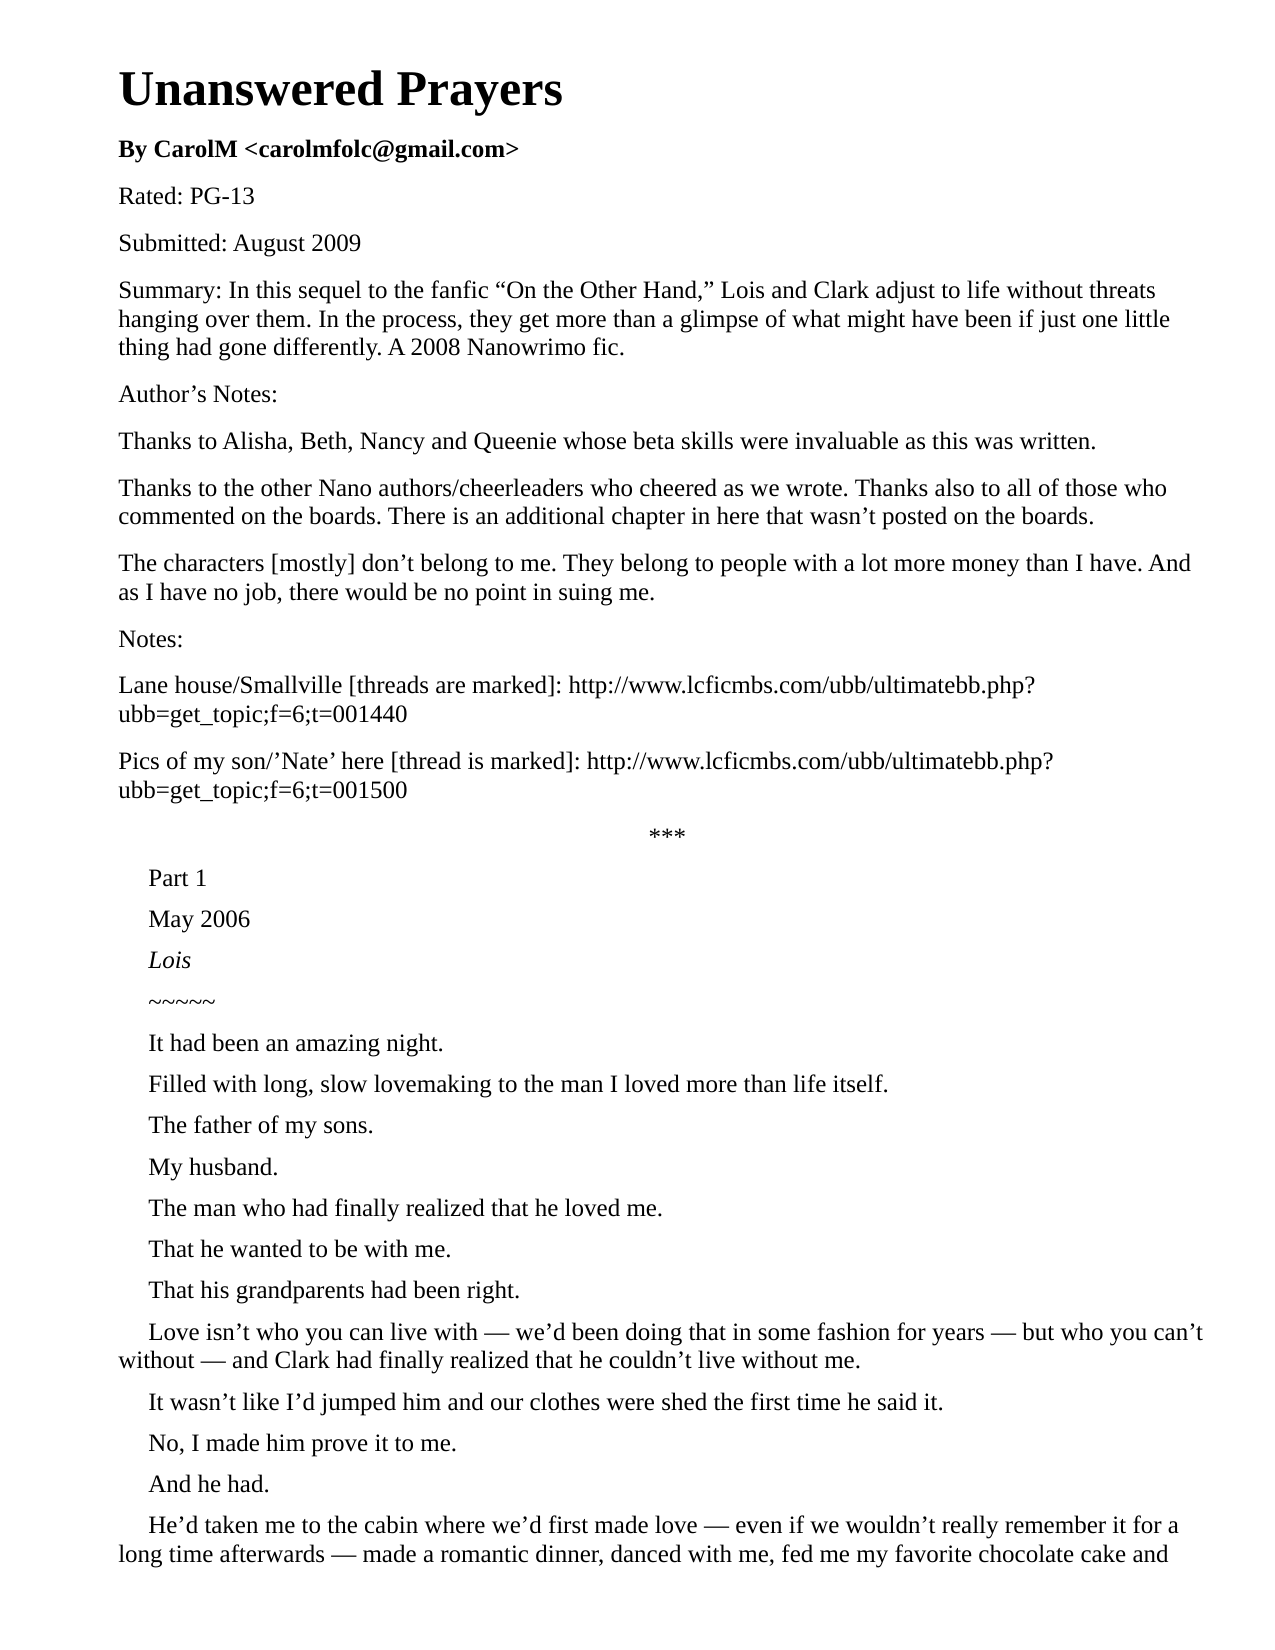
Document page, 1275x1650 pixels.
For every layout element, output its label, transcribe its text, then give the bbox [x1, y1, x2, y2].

text Submitted: August 2009 [118, 228, 1216, 257]
text It wasn’t like I’d jumped him and our clothes were shed the first time he said it. [118, 1387, 1216, 1415]
text It had been an amazing night. [118, 1028, 1216, 1057]
text Love isn’t who you can live with — we’d been doing that in some fashion for years — but who you can’t without — and Clark had finally realized that he couldn’t live without me. [118, 1317, 1216, 1374]
text Notes: [118, 624, 1216, 652]
text He’d taken me to the cabin where we’d first made love — even if we wouldn’t really remember it for a long time afterwards — made a romantic dinner, danced with me, fed me my favorite chocolate cake and [118, 1510, 1216, 1568]
text The father of my sons. [118, 1110, 1216, 1139]
text Lois [118, 945, 1216, 974]
text By CarolM <carolmfolc@gmail.com> [118, 134, 1216, 163]
text Lane house/Smallville [threads are marked]: http://www.lcficmbs.com/ubb/ultimatebb.php?ubb=get_topic;f=6;t=001440 [118, 671, 1216, 728]
text Rated: PG-13 [118, 181, 1216, 210]
text Pics of my son/’Nate’ here [thread is marked]: http://www.lcficmbs.com/ubb/ultimatebb.php?ubb=get_topic;f=6;t=001500 [118, 746, 1216, 803]
text The man who had finally realized that he loved me. [118, 1193, 1216, 1222]
text Author’s Notes: [118, 379, 1216, 408]
text Thanks to Alisha, Beth, Nancy and Queenie whose beta skills were invaluable as this was written. [118, 426, 1216, 455]
text Thanks to the other Nano authors/cheerleaders who cheered as we wrote. Thanks also to all of those who commented on the boards. There is an additional chapter in here that wasn’t posted on the boards. [118, 473, 1216, 530]
text May 2006 [118, 904, 1216, 933]
text Summary: In this sequel to the fanfic “On the Other Hand,” Lois and Clark adjust to life without threats hanging over them. In the process, they get more than a glimpse of what might have been if just one little thing had gone differently. A 2008 Nanowrimo fic. [118, 275, 1216, 361]
text ~~~~~ [118, 987, 1216, 1015]
text That his grandparents had been right. [118, 1275, 1216, 1304]
text That he wanted to be with me. [118, 1234, 1216, 1263]
subtitle Unanswered Prayers [118, 59, 1216, 117]
text And he had. [118, 1469, 1216, 1498]
text The characters [mostly] don’t belong to me. They belong to people with a lot more money than I have. And as I have no job, there would be no point in suing me. [118, 548, 1216, 606]
text My husband. [118, 1152, 1216, 1180]
text No, I made him prove it to me. [118, 1428, 1216, 1457]
text Part 1 [118, 863, 1216, 892]
text *** [118, 822, 1216, 850]
text Filled with long, slow lovemaking to the man I loved more than life itself. [118, 1069, 1216, 1098]
